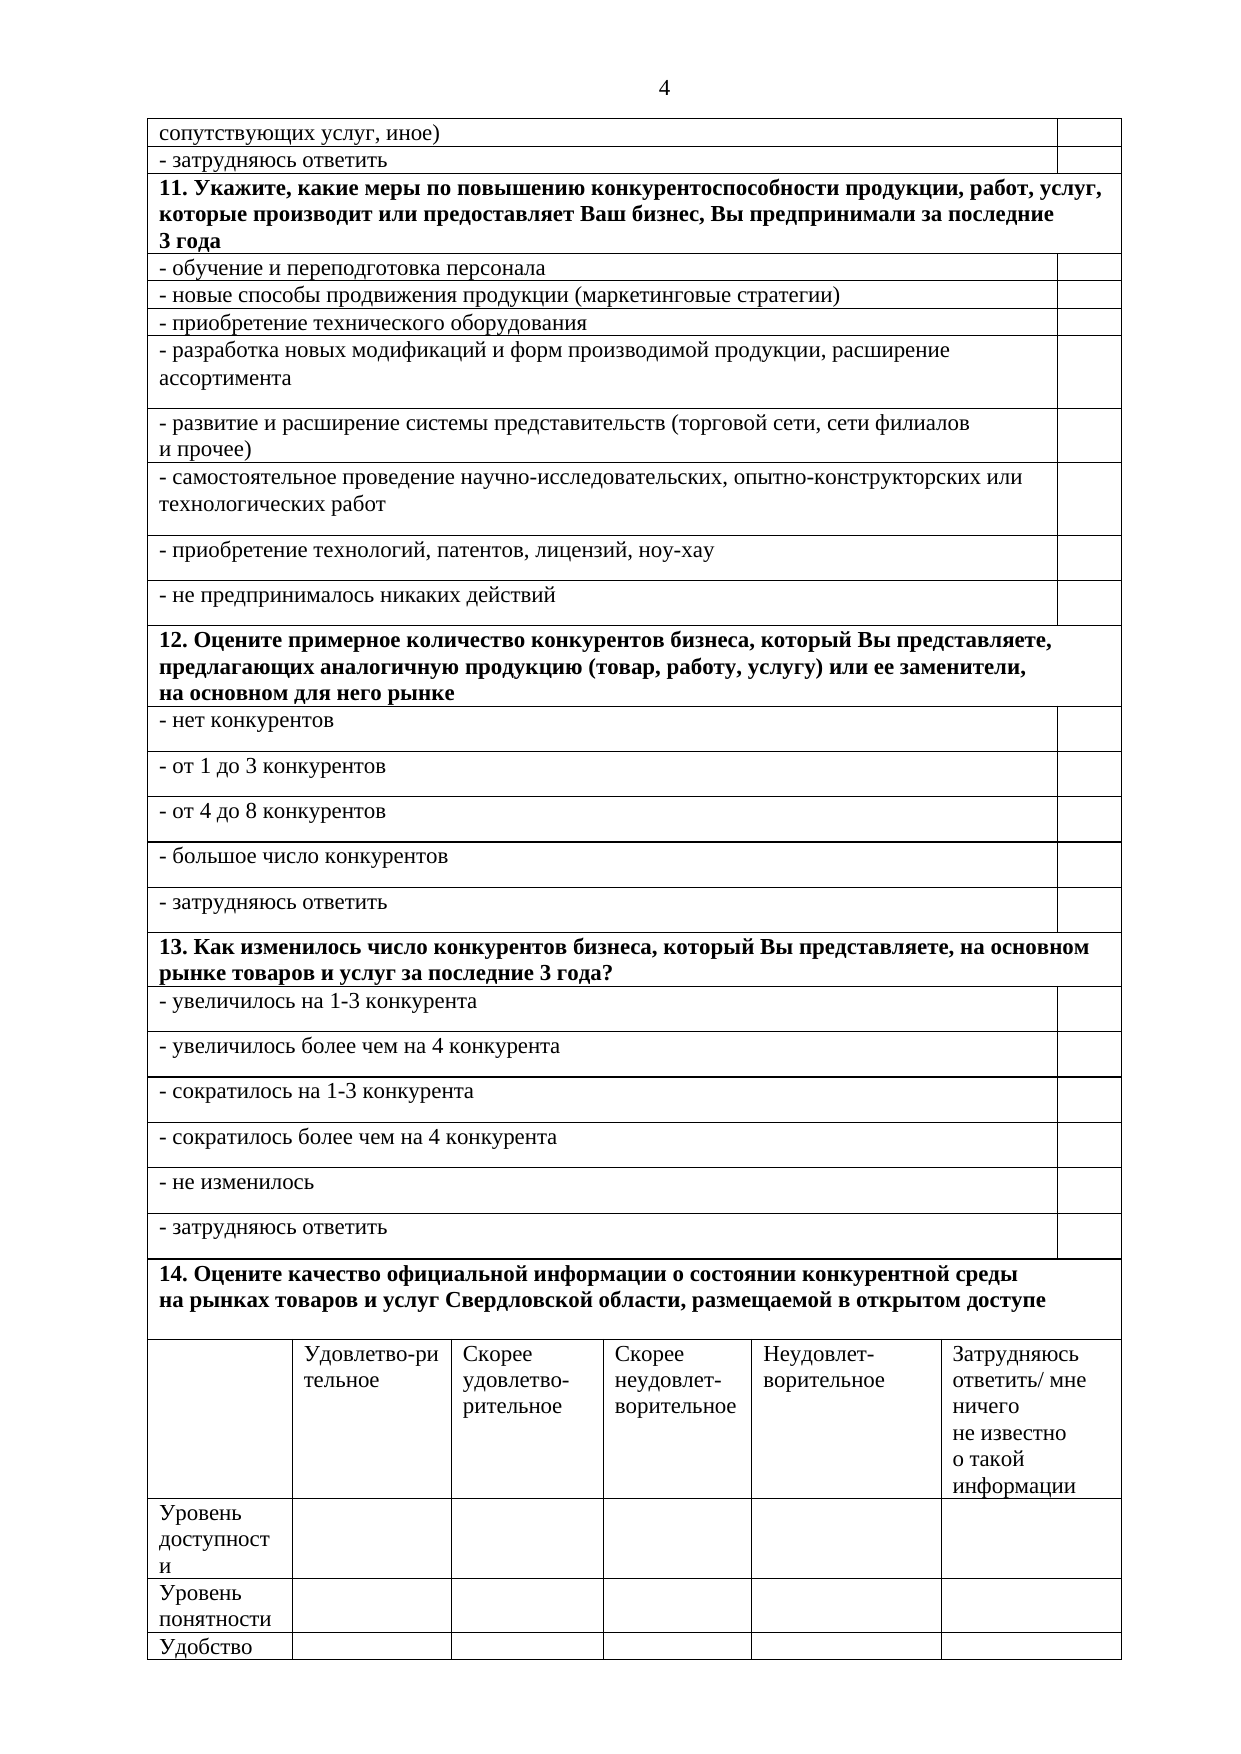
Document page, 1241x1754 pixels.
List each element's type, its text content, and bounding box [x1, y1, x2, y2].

table_cell - разработка новых модификаций и форм производимой продукции, расширение ассортимента [148, 336, 1057, 408]
table_cell [942, 1633, 1121, 1659]
table_cell [148, 1340, 292, 1498]
table_cell [1058, 1123, 1121, 1167]
table_cell [752, 1633, 941, 1659]
table_cell [293, 1633, 451, 1659]
table_cell сопутствующих услуг, иное) [148, 119, 1057, 146]
table_cell [293, 1579, 451, 1632]
table_cell [1058, 536, 1121, 580]
table_cell - сократилось более чем на 4 конкурента [148, 1123, 1057, 1167]
table_cell [1058, 752, 1121, 796]
table_cell [1058, 147, 1121, 173]
table_cell [752, 1579, 941, 1632]
table_cell Скорее удовлетво-рительное [452, 1340, 603, 1498]
table_cell [1058, 1032, 1121, 1076]
table_cell - от 1 до 3 конкурентов [148, 752, 1057, 796]
table_cell - затрудняюсь ответить [148, 888, 1057, 932]
table_cell [1058, 1078, 1121, 1122]
table_cell [1058, 281, 1121, 308]
table_cell 12. Оцените примерное количество конкурентов бизнеса, который Вы представляете, предлагающих аналогичную продукцию (товар, работу, услугу) или ее заменители, на основном для него рынке [148, 626, 1121, 706]
table_cell - новые способы продвижения продукции (маркетинговые стратегии) [148, 281, 1057, 308]
table_cell - увеличилось на 1-3 конкурента [148, 987, 1057, 1031]
table_cell [293, 1499, 451, 1578]
table_cell [452, 1633, 603, 1659]
table_cell - затрудняюсь ответить [148, 147, 1057, 173]
table_cell [604, 1579, 751, 1632]
table_cell [1058, 309, 1121, 335]
table_cell [1058, 707, 1121, 751]
table_cell - приобретение технического оборудования [148, 309, 1057, 335]
table_cell [942, 1499, 1121, 1578]
table_cell [604, 1499, 751, 1578]
table_cell Скорее неудовлет-ворительное [604, 1340, 751, 1498]
table_cell 13. Как изменилось число конкурентов бизнеса, который Вы представляете, на основном рынке товаров и услуг за последние 3 года? [148, 933, 1121, 986]
table_cell - приобретение технологий, патентов, лицензий, ноу-хау [148, 536, 1057, 580]
table_cell Удобство [148, 1633, 292, 1659]
table_cell [1058, 888, 1121, 932]
table_cell - обучение и переподготовка персонала [148, 254, 1057, 280]
table_cell [452, 1499, 603, 1578]
table_cell [452, 1579, 603, 1632]
table_cell [1058, 581, 1121, 625]
table_cell - сократилось на 1-3 конкурента [148, 1078, 1057, 1122]
table_cell Неудовлет-ворительное [752, 1340, 941, 1498]
table_cell Удовлетво-ри тельное [293, 1340, 451, 1498]
table_cell - самостоятельное проведение научно-исследовательских, опытно-конструкторских или технологических работ [148, 463, 1057, 535]
table_cell - от 4 до 8 конкурентов [148, 797, 1057, 841]
table_cell - развитие и расширение системы представительств (торговой сети, сети филиалов и прочее) [148, 409, 1057, 462]
table_header 14. Оцените качество официальной информации о состоянии конкурентной среды на рынках товаров и услуг Свердловской области, размещаемой в открытом доступе [148, 1260, 1121, 1339]
table_cell [1058, 409, 1121, 462]
table_cell Уровень доступности [148, 1499, 292, 1578]
table_cell - нет конкурентов [148, 707, 1057, 751]
table_cell [1058, 987, 1121, 1031]
table_cell - увеличилось более чем на 4 конкурента [148, 1032, 1057, 1076]
table_cell - большое число конкурентов [148, 843, 1057, 887]
table_cell [1058, 1168, 1121, 1212]
table_cell Уровень понятности [148, 1579, 292, 1632]
table_cell [1058, 336, 1121, 408]
table_cell [1058, 463, 1121, 535]
table_cell [1058, 119, 1121, 146]
table_cell [1058, 843, 1121, 887]
table_cell [604, 1633, 751, 1659]
table_cell Затрудняюсь ответить/ мне ничего не известно о такой информации [942, 1340, 1121, 1498]
table_cell - не изменилось [148, 1168, 1057, 1212]
table_cell - не предпринималось никаких действий [148, 581, 1057, 625]
table_cell [1058, 1214, 1121, 1258]
table_cell [1058, 254, 1121, 280]
table_cell [942, 1579, 1121, 1632]
table_cell [752, 1499, 941, 1578]
table_cell 11. Укажите, какие меры по повышению конкурентоспособности продукции, работ, услуг, которые производит или предоставляет Ваш бизнес, Вы предпринимали за последние 3 года [148, 174, 1121, 253]
table_cell - затрудняюсь ответить [148, 1214, 1057, 1258]
table_cell [1058, 797, 1121, 841]
